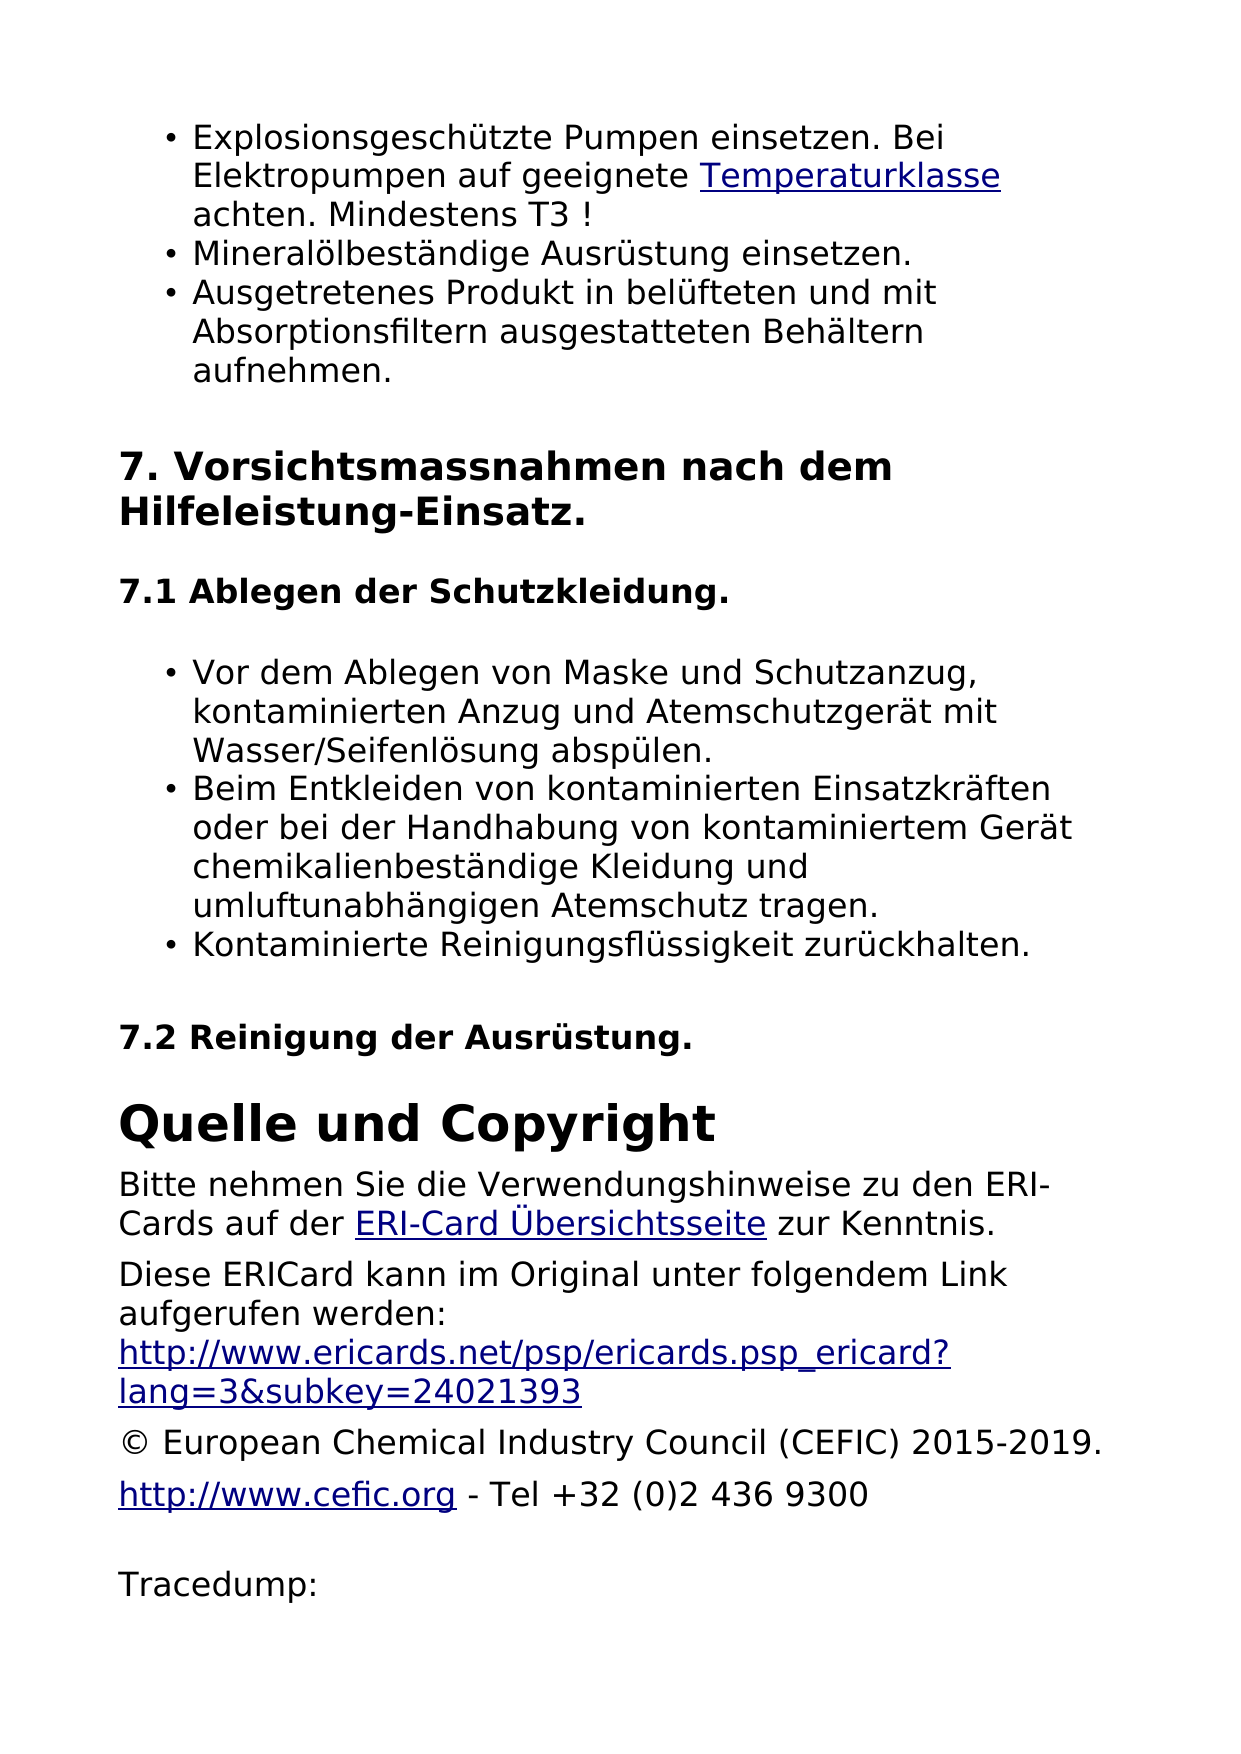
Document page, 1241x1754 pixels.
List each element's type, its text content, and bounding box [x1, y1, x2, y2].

list Mineralölbeständige Ausrüstung einsetzen. [177, 235, 1122, 273]
text http://www.cefic.org - Tel +32 (0)2 436 9300 [118, 1475, 1122, 1514]
text Tracedump: [118, 1527, 1122, 1604]
list Vor dem Ablegen von Maske und Schutzanzug, kontaminierten Anzug und Atemschutzgerät mit Wasser/Seifenlösung abspülen. [177, 653, 1122, 770]
subtitle Quelle und Copyright [118, 1095, 1122, 1153]
subtitle 7. Vorsichtsmassnahmen nach dem Hilfeleistung-Einsatz. [118, 444, 1122, 535]
subtitle 7.1 Ablegen der Schutzkleidung. [118, 572, 1122, 611]
text Diese ERICard kann im Original unter folgendem Link aufgerufen werden: http://www.ericards.net/psp/ericards.psp_ericard?lang=3&subkey=24021393 [118, 1256, 1122, 1411]
list Kontaminierte Reinigungsflüssigkeit zurückhalten. [177, 925, 1122, 964]
text © European Chemical Industry Council (CEFIC) 2015-2019. [118, 1424, 1122, 1463]
subtitle 7.2 Reinigung der Ausrüstung. [118, 1019, 1122, 1057]
text Bitte nehmen Sie die Verwendungshinweise zu den ERI-Cards auf der ERI-Card Übersichtsseite zur Kenntnis. [118, 1166, 1122, 1243]
list Beim Entkleiden von kontaminierten Einsatzkräften oder bei der Handhabung von kontaminiertem Gerät chemikalienbeständige Kleidung und umluftunabhängigen Atemschutz tragen. [177, 770, 1122, 925]
list Ausgetretenes Produkt in belüfteten und mit Absorptionsfiltern ausgestatteten Behältern aufnehmen. [177, 273, 1122, 390]
list Explosionsgeschützte Pumpen einsetzen. Bei Elektropumpen auf geeignete Temperaturklasse achten. Mindestens T3 ! [177, 118, 1122, 235]
